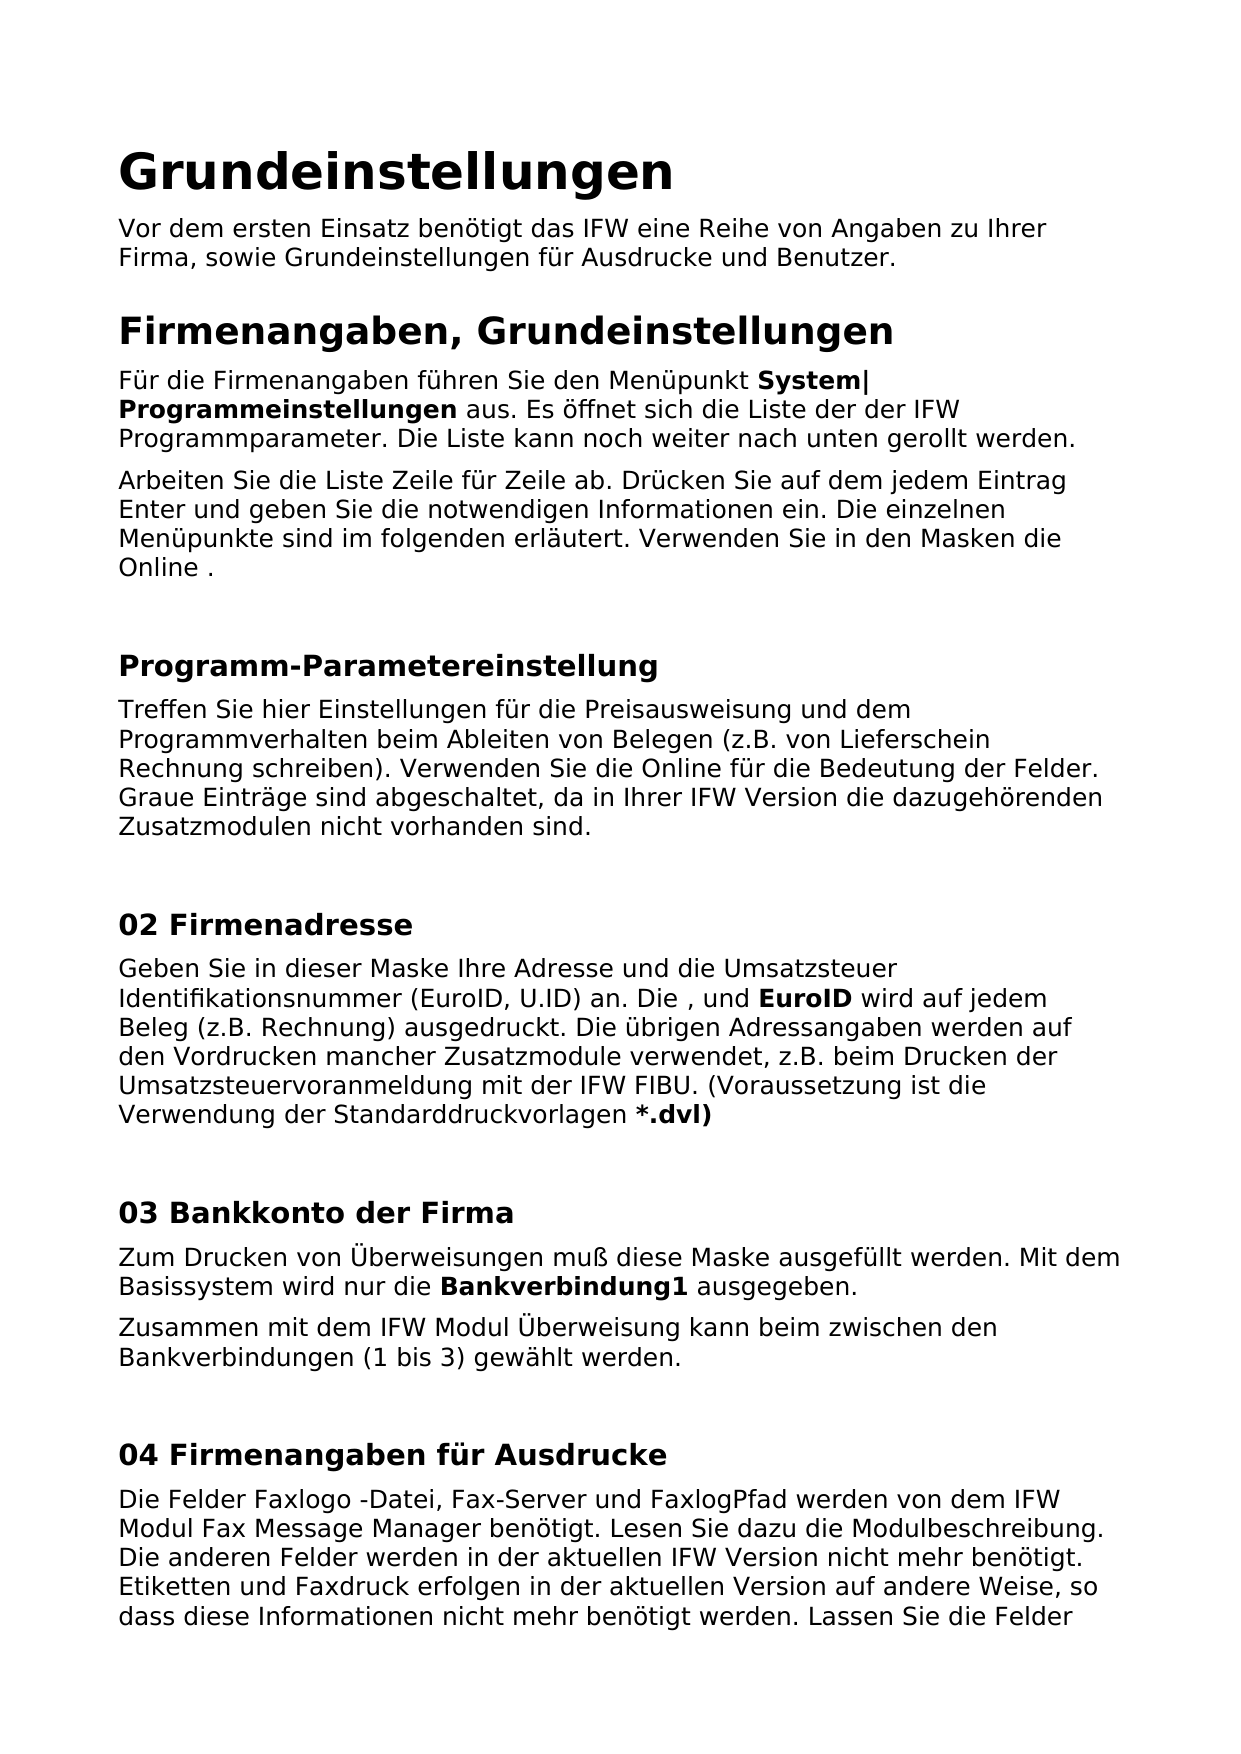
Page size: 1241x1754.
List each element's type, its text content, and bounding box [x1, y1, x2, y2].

subtitle Programm-Parametereinstellung [118, 649, 1122, 683]
subtitle 04 Firmenangaben für Ausdrucke [118, 1438, 1122, 1472]
text Die Felder Faxlogo -Datei, Fax-Server und FaxlogPfad werden von dem IFW Modul Fax Message Manager benötigt. Lesen Sie dazu die Modulbeschreibung. Die anderen Felder werden in der aktuellen IFW Version nicht mehr benötigt. Etiketten und Faxdruck erfolgen in der aktuellen Version auf andere Weise, so dass diese Informationen nicht mehr benötigt werden. Lassen Sie die Felder [118, 1485, 1122, 1631]
subtitle Grundeinstellungen [118, 143, 1122, 201]
text Zum Drucken von Überweisungen muß diese Maske ausgefüllt werden. Mit dem Basissystem wird nur die Bankverbindung1 ausgegeben. [118, 1243, 1122, 1301]
text Arbeiten Sie die Liste Zeile für Zeile ab. Drücken Sie auf dem jedem Eintrag Enter und geben Sie die notwendigen Informationen ein. Die einzelnen Menüpunkte sind im folgenden erläutert. Verwenden Sie in den Masken die Online . [118, 466, 1122, 612]
text Vor dem ersten Einsatz benötigt das IFW eine Reihe von Angaben zu Ihrer Firma, sowie Grundeinstellungen für Ausdrucke und Benutzer. [118, 214, 1122, 272]
subtitle 02 Firmenadresse [118, 908, 1122, 942]
text Für die Firmenangaben führen Sie den Menüpunkt System| Programmeinstellungen aus. Es öffnet sich die Liste der der IFW Programmparameter. Die Liste kann noch weiter nach unten gerollt werden. [118, 366, 1122, 453]
subtitle 03 Bankkonto der Firma [118, 1196, 1122, 1230]
text Treffen Sie hier Einstellungen für die Preisausweisung und dem Programmverhalten beim Ableiten von Belegen (z.B. von Lieferschein Rechnung schreiben). Verwenden Sie die Online für die Bedeutung der Felder. Graue Einträge sind abgeschaltet, da in Ihrer IFW Version die dazugehörenden Zusatzmodulen nicht vorhanden sind. [118, 696, 1122, 871]
subtitle Firmenangaben, Grundeinstellungen [118, 310, 1122, 353]
text Geben Sie in dieser Maske Ihre Adresse und die Umsatzsteuer Identifikationsnummer (EuroID, U.ID) an. Die , und EuroID wird auf jedem Beleg (z.B. Rechnung) ausgedruckt. Die übrigen Adressangaben werden auf den Vordrucken mancher Zusatzmodule verwendet, z.B. beim Drucken der Umsatzsteuervoranmeldung mit der IFW FIBU. (Voraussetzung ist die Verwendung der Standarddruckvorlagen *.dvl) [118, 954, 1122, 1159]
text Zusammen mit dem IFW Modul Überweisung kann beim zwischen den Bankverbindungen (1 bis 3) gewählt werden. [118, 1313, 1122, 1401]
